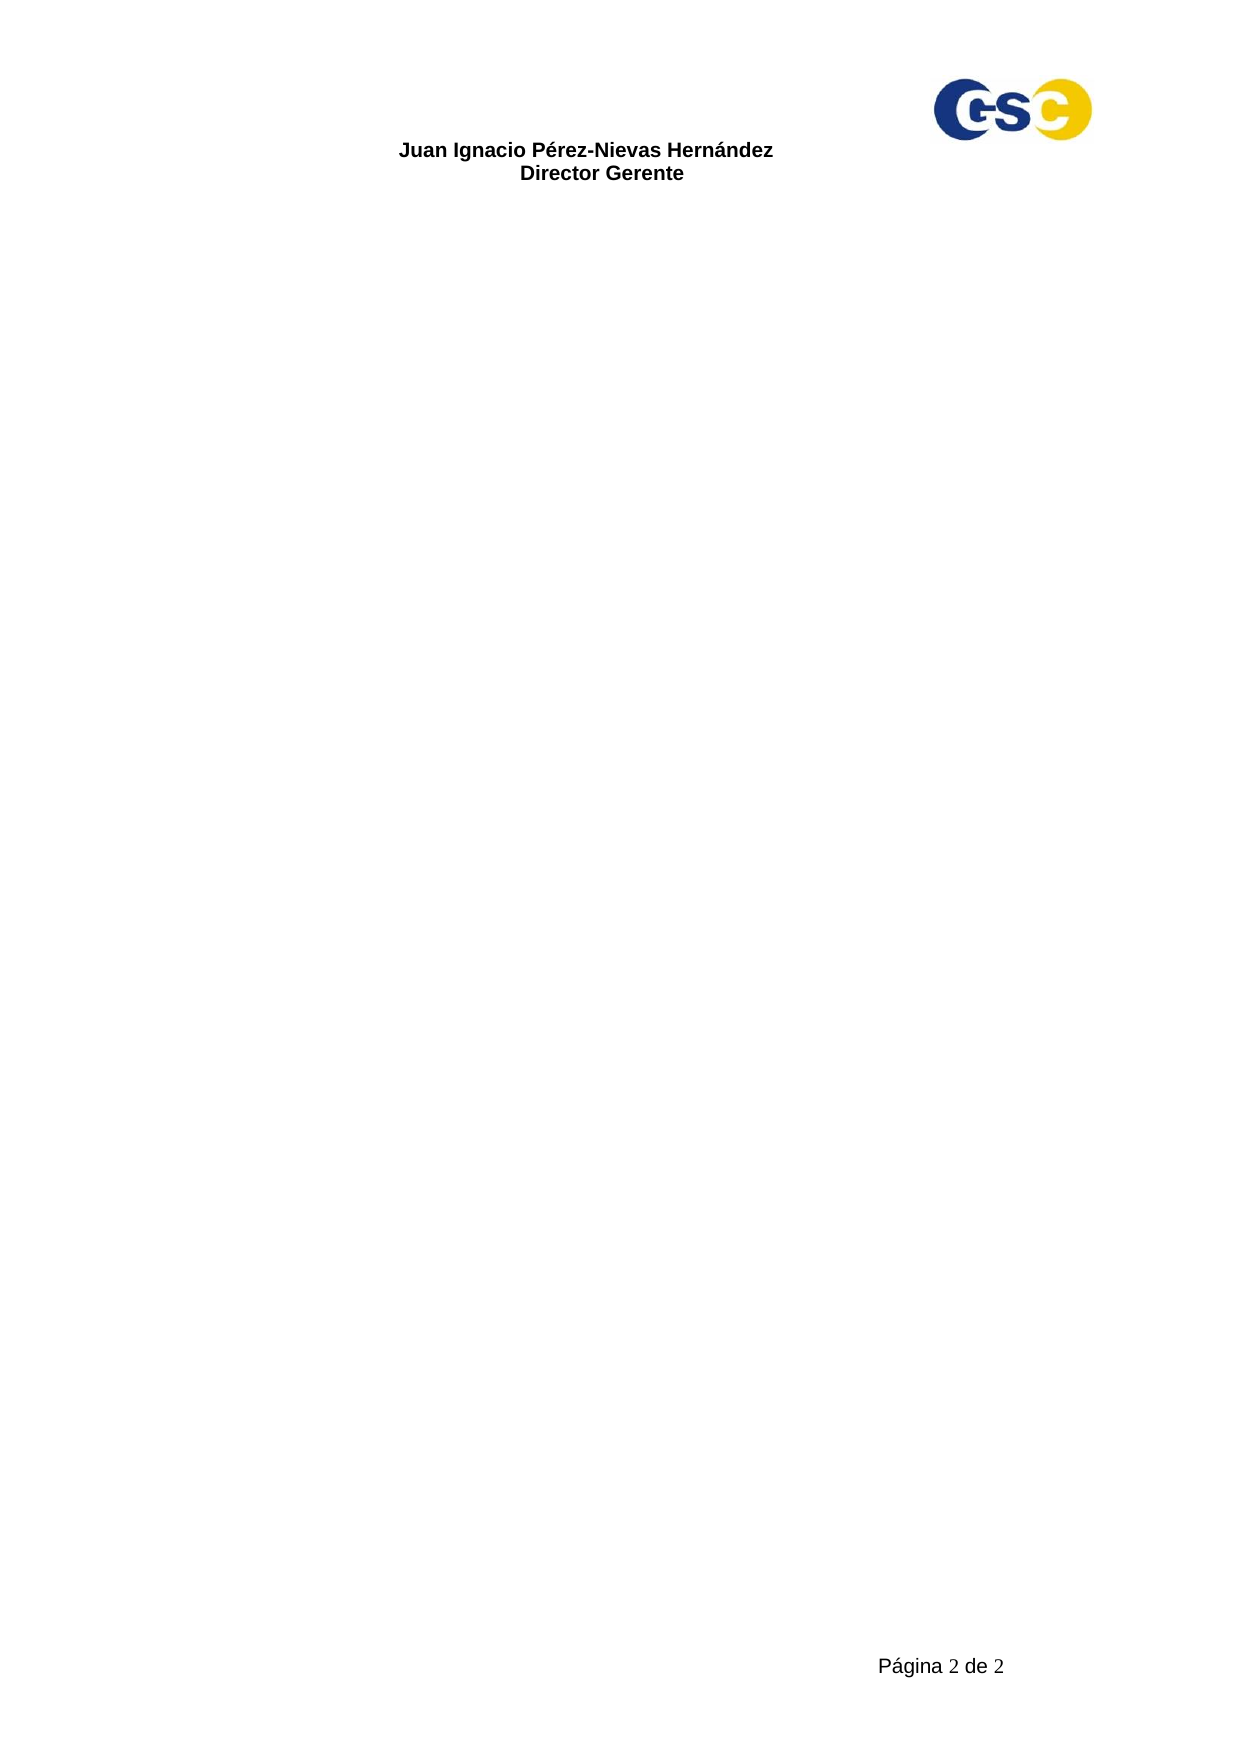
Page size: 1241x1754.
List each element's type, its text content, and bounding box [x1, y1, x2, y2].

text Director Gerente [399, 162, 1122, 185]
text Juan Ignacio Pérez-Nievas Hernández [399, 140, 1122, 162]
